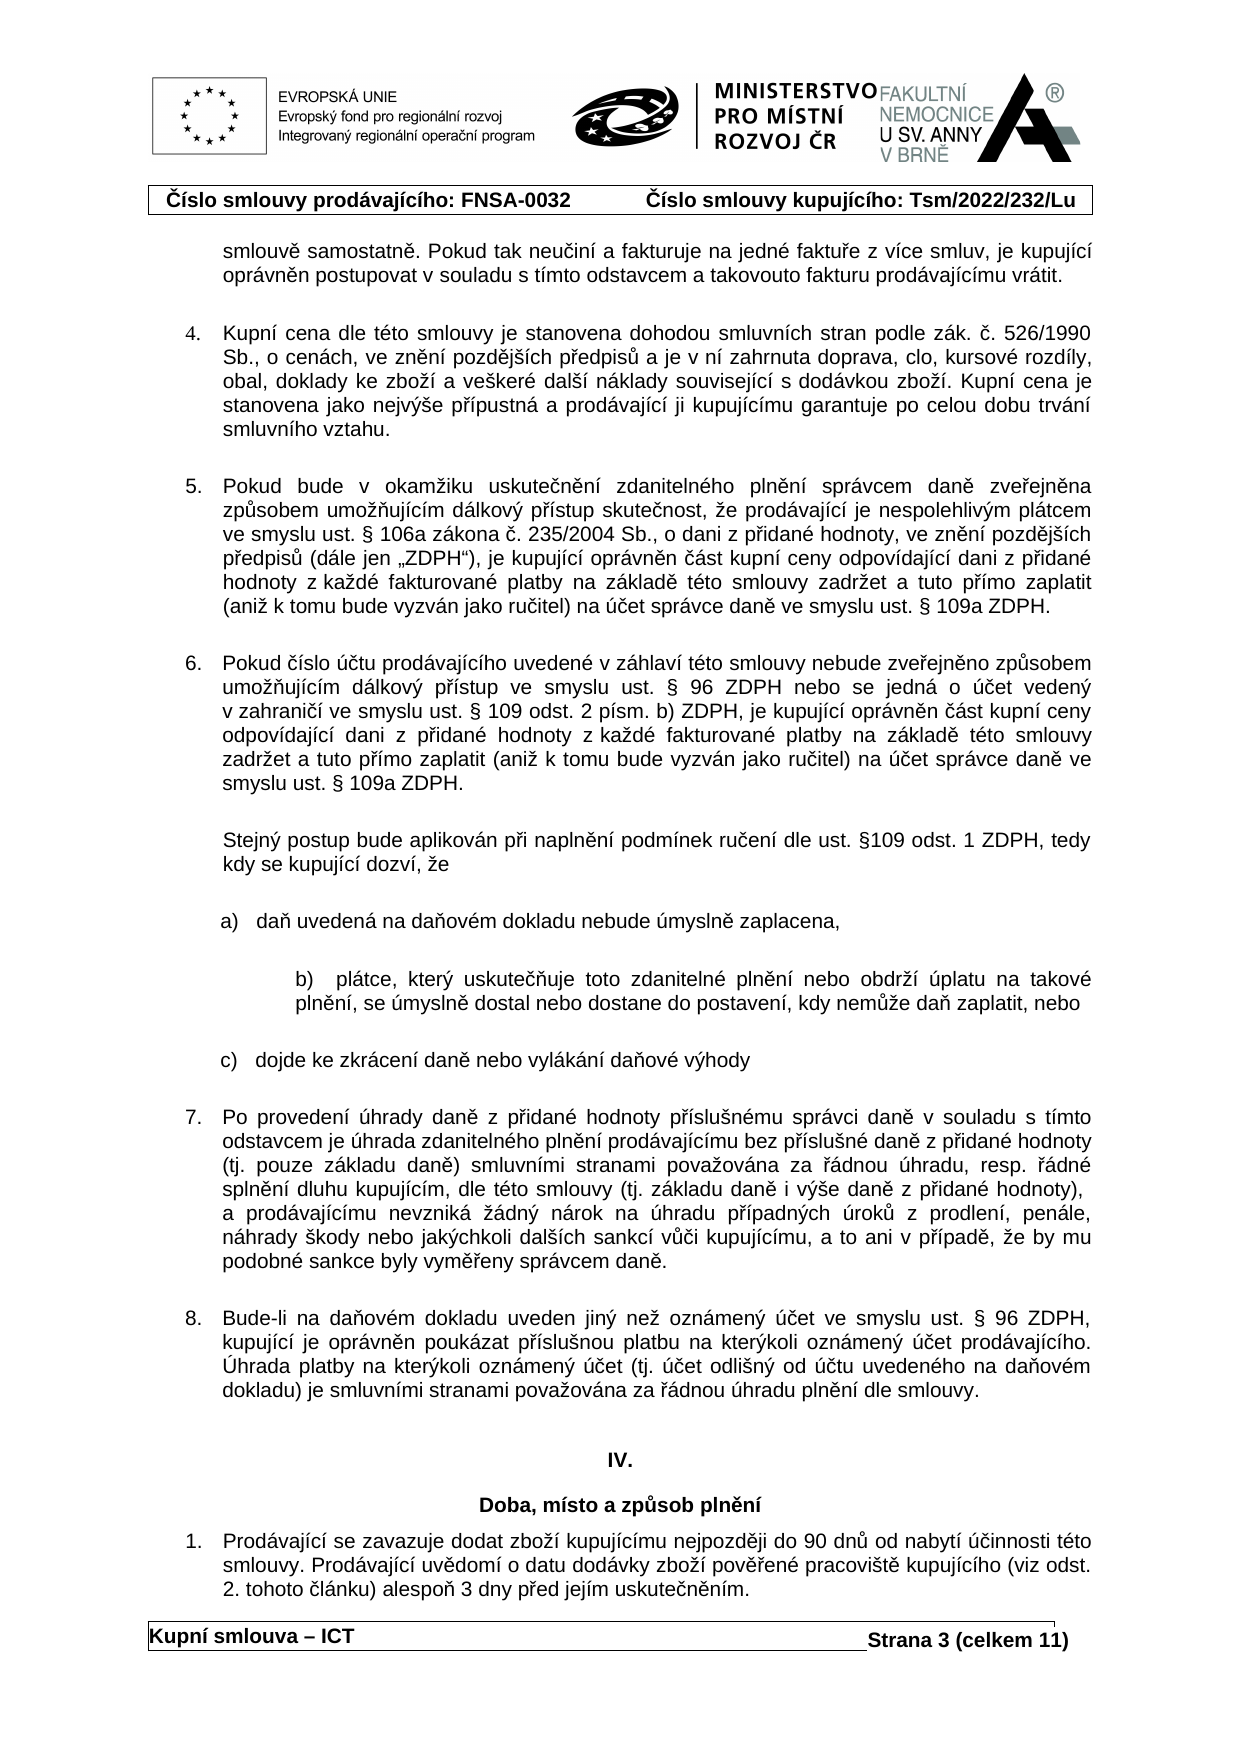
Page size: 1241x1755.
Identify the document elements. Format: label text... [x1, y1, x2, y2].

text c) dojde ke zkrácení daně nebo vylákání daňové výhody [148, 1048, 1093, 1072]
list Pokud číslo účtu prodávajícího uvedené v záhlaví této smlouvy nebude zveřejněno způsobem umožňujícím dálkový přístup ve smyslu ust. § 96 ZDPH nebo se jedná o účet vedený v zahraničí ve smyslu ust. § 109 odst. 2 písm. b) ZDPH, je kupující oprávněn část kupní ceny odpovídající dani z přidané hodnoty z každé fakturované platby na základě této smlouvy zadržet a tuto přímo zaplatit (aniž k tomu bude vyzván jako ručitel) na účet správce daně ve smyslu ust. § 109a ZDPH. [185, 651, 1093, 795]
list Prodávající se zavazuje dodat zboží kupujícímu nejpozději do 90 dnů od nabytí účinnosti této smlouvy. Prodávající uvědomí o datu dodávky zboží pověřené pracoviště kupujícího (viz odst. 2. tohoto článku) alespoň 3 dny před jejím uskutečněním. [185, 1529, 1093, 1601]
subtitle Doba, místo a způsob plnění [148, 1493, 1093, 1517]
list Pokud bude v okamžiku uskutečnění zdanitelného plnění správcem daně zveřejněna způsobem umožňujícím dálkový přístup skutečnost, že prodávající je nespolehlivým plátcem ve smyslu ust. § 106a zákona č. 235/2004 Sb., o dani z přidané hodnoty, ve znění pozdějších předpisů (dále jen „ZDPH“), je kupující oprávněn část kupní ceny odpovídající dani z přidané hodnoty z každé fakturované platby na základě této smlouvy zadržet a tuto přímo zaplatit (aniž k tomu bude vyzván jako ručitel) na účet správce daně ve smyslu ust. § 109a ZDPH. [185, 474, 1093, 618]
list smlouvě samostatně. Pokud tak neučiní a fakturuje na jedné faktuře z více smluv, je kupující oprávněn postupovat v souladu s tímto odstavcem a takovouto fakturu prodávajícímu vrátit. [185, 239, 1093, 287]
text a) daň uvedená na daňovém dokladu nebude úmyslně zaplacena, [148, 909, 1093, 933]
text Stejný postup bude aplikován při naplnění podmínek ručení dle ust. §109 odst. 1 ZDPH, tedy kdy se kupující dozví, že [223, 828, 1093, 876]
list Po provedení úhrady daně z přidané hodnoty příslušnému správci daně v souladu s tímto odstavcem je úhrada zdanitelného plnění prodávajícímu bez příslušné daně z přidané hodnoty (tj. pouze základu daně) smluvními stranami považována za řádnou úhradu, resp. řádné splnění dluhu kupujícím, dle této smlouvy (tj. základu daně i výše daně z přidané hodnoty), a prodávajícímu nevzniká žádný nárok na úhradu případných úroků z prodlení, penále, náhrady škody nebo jakýchkoli dalších sankcí vůči kupujícímu, a to ani v případě, že by mu podobné sankce byly vyměřeny správcem daně. [185, 1105, 1093, 1273]
text b) plátce, který uskutečňuje toto zdanitelné plnění nebo obdrží úplatu na takové plnění, se úmyslně dostal nebo dostane do postavení, kdy nemůže daň zaplatit, nebo [295, 967, 1093, 1014]
list Bude-li na daňovém dokladu uveden jiný než oznámený účet ve smyslu ust. § 96 ZDPH, kupující je oprávněn poukázat příslušnou platbu na kterýkoli oznámený účet prodávajícího. Úhrada platby na kterýkoli oznámený účet (tj. účet odlišný od účtu uvedeného na daňovém dokladu) je smluvními stranami považována za řádnou úhradu plnění dle smlouvy. [185, 1306, 1093, 1402]
text IV. [148, 1448, 1093, 1472]
list Kupní cena dle této smlouvy je stanovena dohodou smluvních stran podle zák. č. 526/1990 Sb., o cenách, ve znění pozdějších předpisů a je v ní zahrnuta doprava, clo, kursové rozdíly, obal, doklady ke zboží a veškeré další náklady související s dodávkou zboží. Kupní cena je stanovena jako nejvýše přípustná a prodávající ji kupujícímu garantuje po celou dobu trvání smluvního vztahu. [185, 321, 1093, 441]
